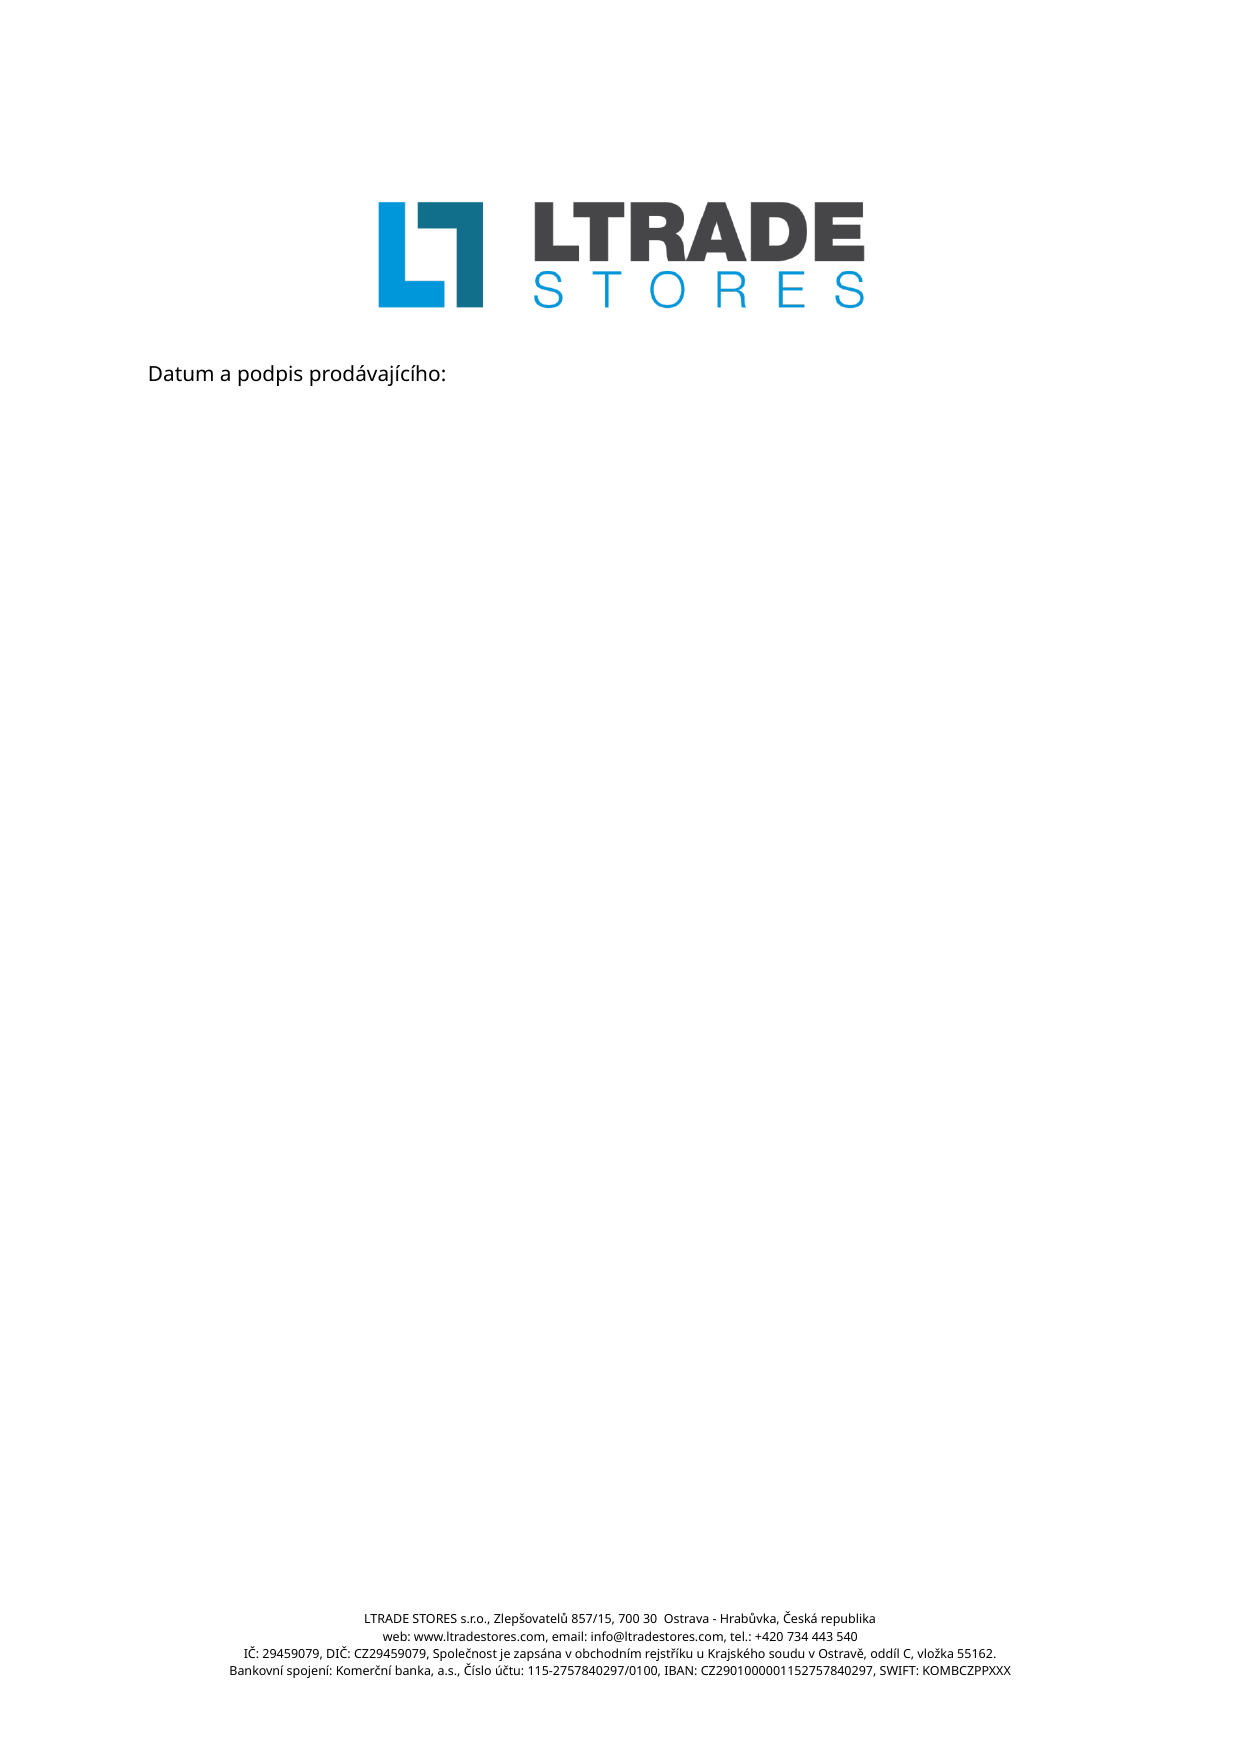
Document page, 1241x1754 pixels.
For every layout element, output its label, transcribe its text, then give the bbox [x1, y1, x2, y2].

picture [308, 148, 932, 359]
text Datum a podpis prodávajícího: [148, 359, 1093, 387]
